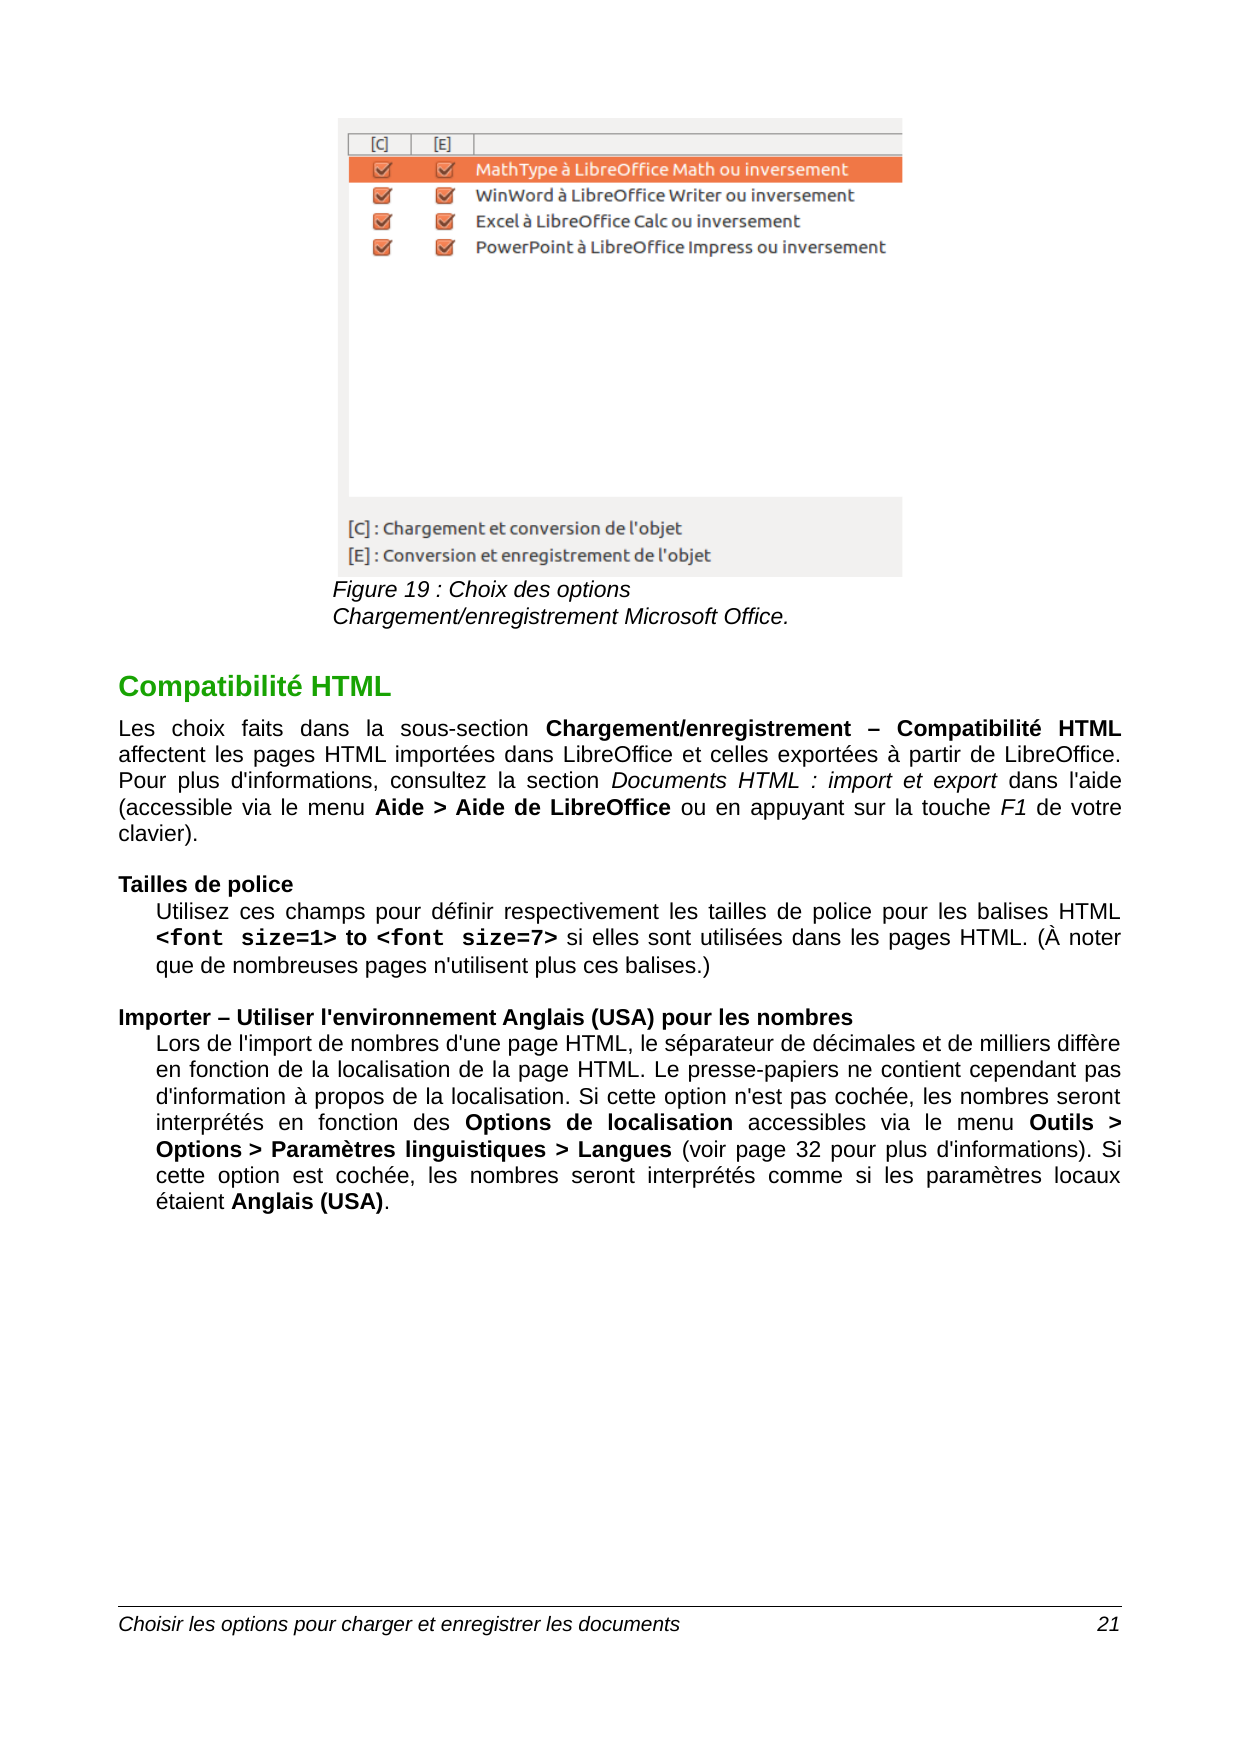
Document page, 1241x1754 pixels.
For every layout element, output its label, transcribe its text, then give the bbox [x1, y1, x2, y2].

text Les choix faits dans la sous-section Chargement/enregistrement – Compatibilité HTML affectent les pages HTML importées dans LibreOffice et celles exportées à partir de LibreOffice. Pour plus d'informations, consultez la section Documents HTML : import et export dans l'aide (accessible via le menu Aide > Aide de LibreOffice ou en appuyant sur la touche F1 de votre clavier). [118, 714, 1122, 846]
text Importer – Utiliser l'environnement Anglais (USA) pour les nombres [118, 1004, 1122, 1030]
subtitle Compatibilité HTML [118, 669, 1122, 702]
picture [337, 118, 903, 577]
text Figure 19 : Choix des options Chargement/enregistrement Microsoft Office. [332, 118, 908, 629]
text Tailles de police [118, 871, 1122, 898]
text Utilisez ces champs pour définir respectivement les tailles de police pour les balises HTML <font size=1> to <font size=7> si elles sont utilisées dans les pages HTML. (À noter que de nombreuses pages n'utilisent plus ces balises.) [156, 898, 1122, 979]
text Lors de l'import de nombres d'une page HTML, le séparateur de décimales et de milliers diffère en fonction de la localisation de la page HTML. Le presse-papiers ne contient cependant pas d'information à propos de la localisation. Si cette option n'est pas cochée, les nombres seront interprétés en fonction des Options de localisation accessibles via le menu Outils > Options > Paramètres linguistiques > Langues (voir page 32 pour plus d'informations). Si cette option est cochée, les nombres seront interprétés comme si les paramètres locaux étaient Anglais (USA). [156, 1030, 1122, 1214]
